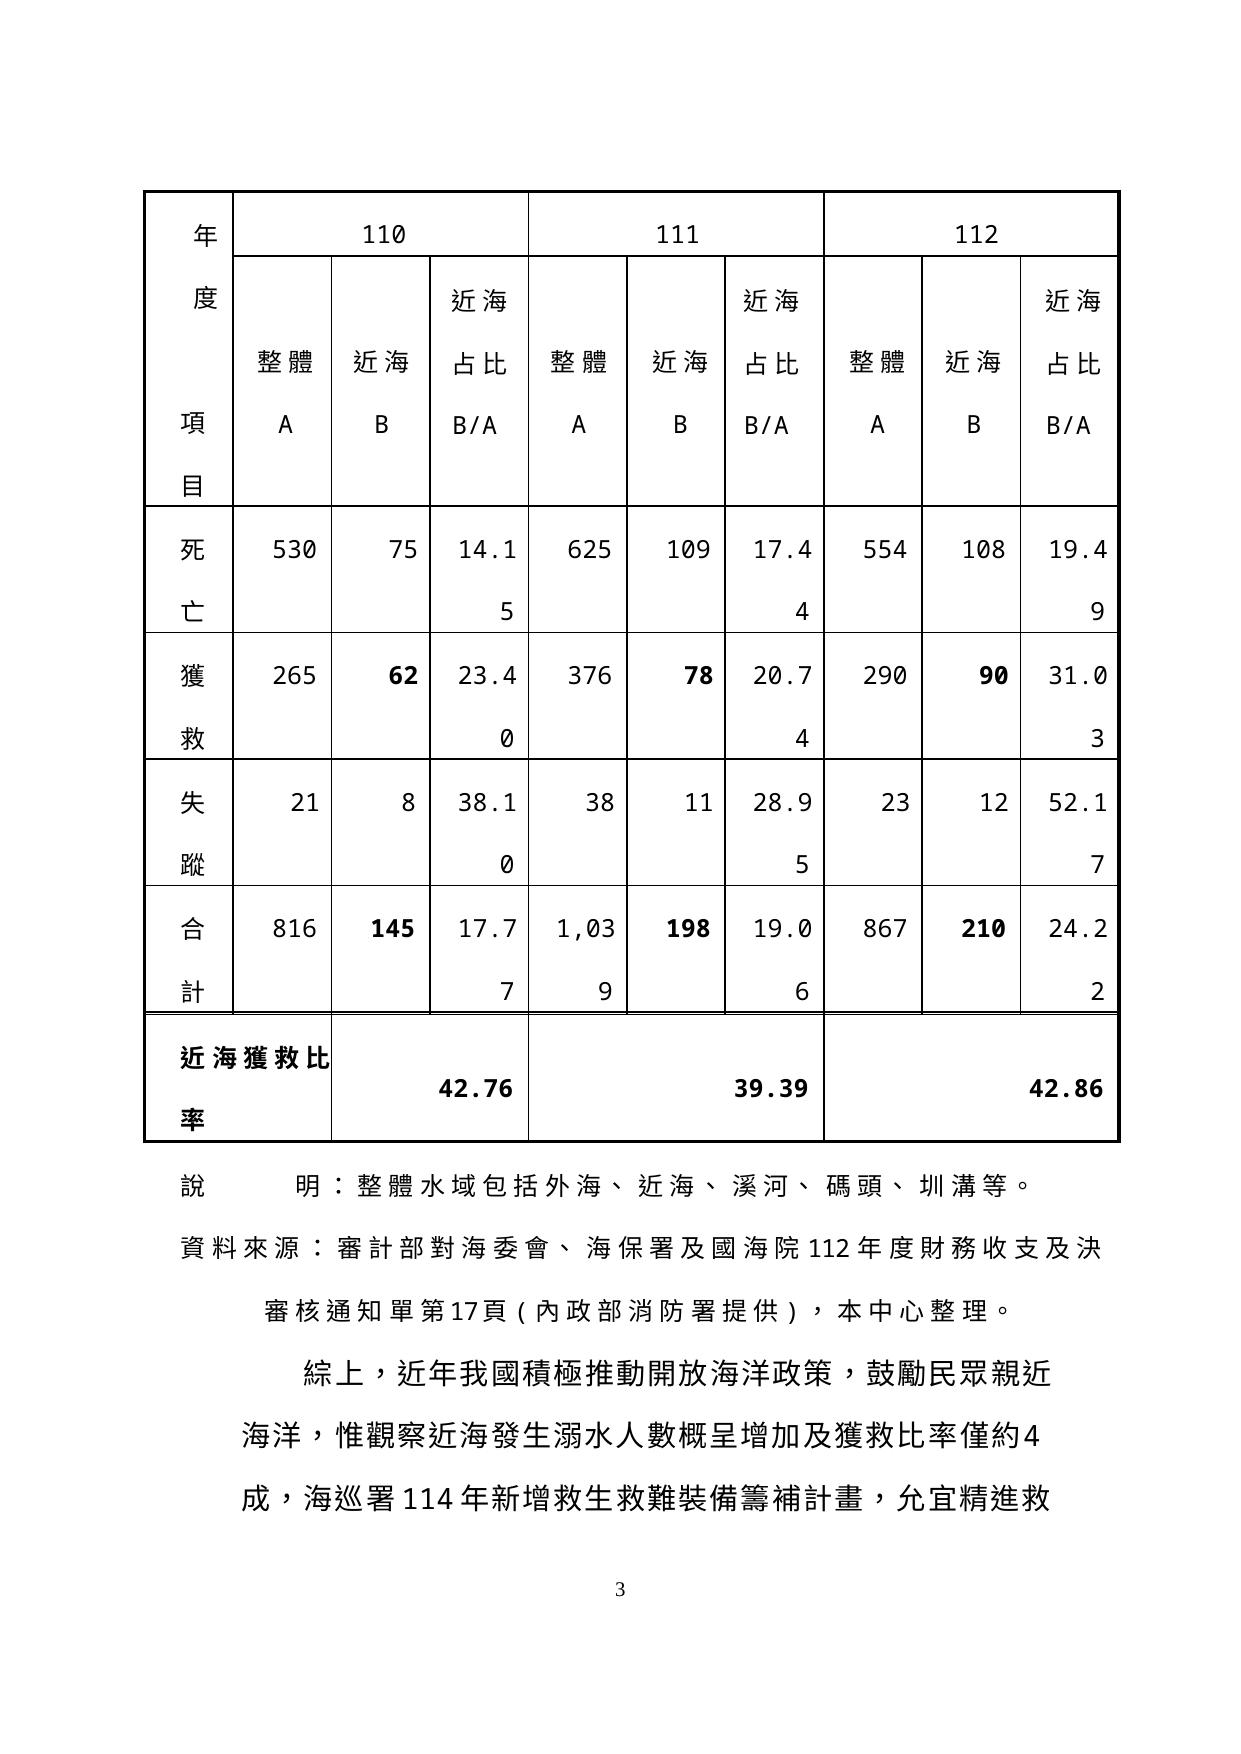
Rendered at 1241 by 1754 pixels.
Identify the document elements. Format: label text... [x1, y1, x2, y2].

table_header 110 [234, 193, 528, 255]
text 綜上，近年我國積極推動開放海洋政策，鼓勵民眾親近海洋，惟觀察近海發生溺水人數概呈增加及獲救比率僅約4成，海巡署114年新增救生救難裝備籌補計畫，允宜精進救 [236, 1330, 1063, 1518]
table_cell 52.17 [1021, 760, 1117, 885]
table_cell 554 [825, 507, 921, 632]
table_cell 39.39 [529, 1015, 823, 1139]
table_cell 整體A [234, 257, 331, 505]
table_cell 198 [628, 886, 724, 1011]
table_cell 近海占比B/A [726, 257, 823, 505]
table_cell 近海占比B/A [431, 257, 528, 505]
table_cell 8 [332, 760, 429, 885]
table_cell 62 [332, 633, 429, 758]
table_cell 42.86 [825, 1015, 1117, 1139]
table_cell 145 [332, 886, 429, 1011]
table_cell 28.95 [726, 760, 823, 885]
table_cell 24.22 [1021, 886, 1117, 1011]
table_cell 376 [529, 633, 626, 758]
table_header 112 [825, 193, 1117, 255]
table_cell 265 [234, 633, 331, 758]
table_cell 合計 [146, 886, 232, 1011]
table_cell 近海獲救比率 [146, 1015, 331, 1139]
table_cell 14.15 [431, 507, 528, 632]
table_cell 17.77 [431, 886, 528, 1011]
table_cell 816 [234, 886, 331, 1011]
table_cell 109 [628, 507, 724, 632]
table_cell 78 [628, 633, 724, 758]
text 資料來源：審計部對海委會、海保署及國海院112年度財務收支及決審核通知單第17頁(內政部消防署提供)，本中心整理。 [133, 1205, 1107, 1330]
table_cell 近海B [923, 257, 1020, 505]
table_cell 21 [234, 760, 331, 885]
table_cell 108 [923, 507, 1020, 632]
table_cell 近海B [332, 257, 429, 505]
table_cell 整體A [529, 257, 626, 505]
table_cell 75 [332, 507, 429, 632]
table_cell 近海占比B/A [1021, 257, 1117, 505]
table_cell 死亡 [146, 507, 232, 632]
table_cell 90 [923, 633, 1020, 758]
table_cell 11 [628, 760, 724, 885]
table_cell 整體A [825, 257, 921, 505]
text 說 明：整體水域包括外海、近海、溪河、碼頭、圳溝等。 [133, 1143, 1063, 1205]
table_cell 31.03 [1021, 633, 1117, 758]
table_cell 12 [923, 760, 1020, 885]
table_cell 獲救 [146, 633, 232, 758]
table_cell 19.49 [1021, 507, 1117, 632]
table_header 111 [529, 193, 823, 255]
table_cell 867 [825, 886, 921, 1011]
table_cell 38 [529, 760, 626, 885]
table_cell 290 [825, 633, 921, 758]
table_cell 1,039 [529, 886, 626, 1011]
table_header 年度 項目 [146, 193, 232, 505]
table_cell 530 [234, 507, 331, 632]
table_cell 17.44 [726, 507, 823, 632]
table_cell 625 [529, 507, 626, 632]
table_cell 失蹤 [146, 760, 232, 885]
table_cell 38.10 [431, 760, 528, 885]
table_cell 近海B [628, 257, 724, 505]
table_cell 20.74 [726, 633, 823, 758]
table_cell 42.76 [332, 1015, 528, 1139]
table_cell 23 [825, 760, 921, 885]
table_cell 23.40 [431, 633, 528, 758]
table_cell 19.06 [726, 886, 823, 1011]
table_cell 210 [923, 886, 1020, 1011]
